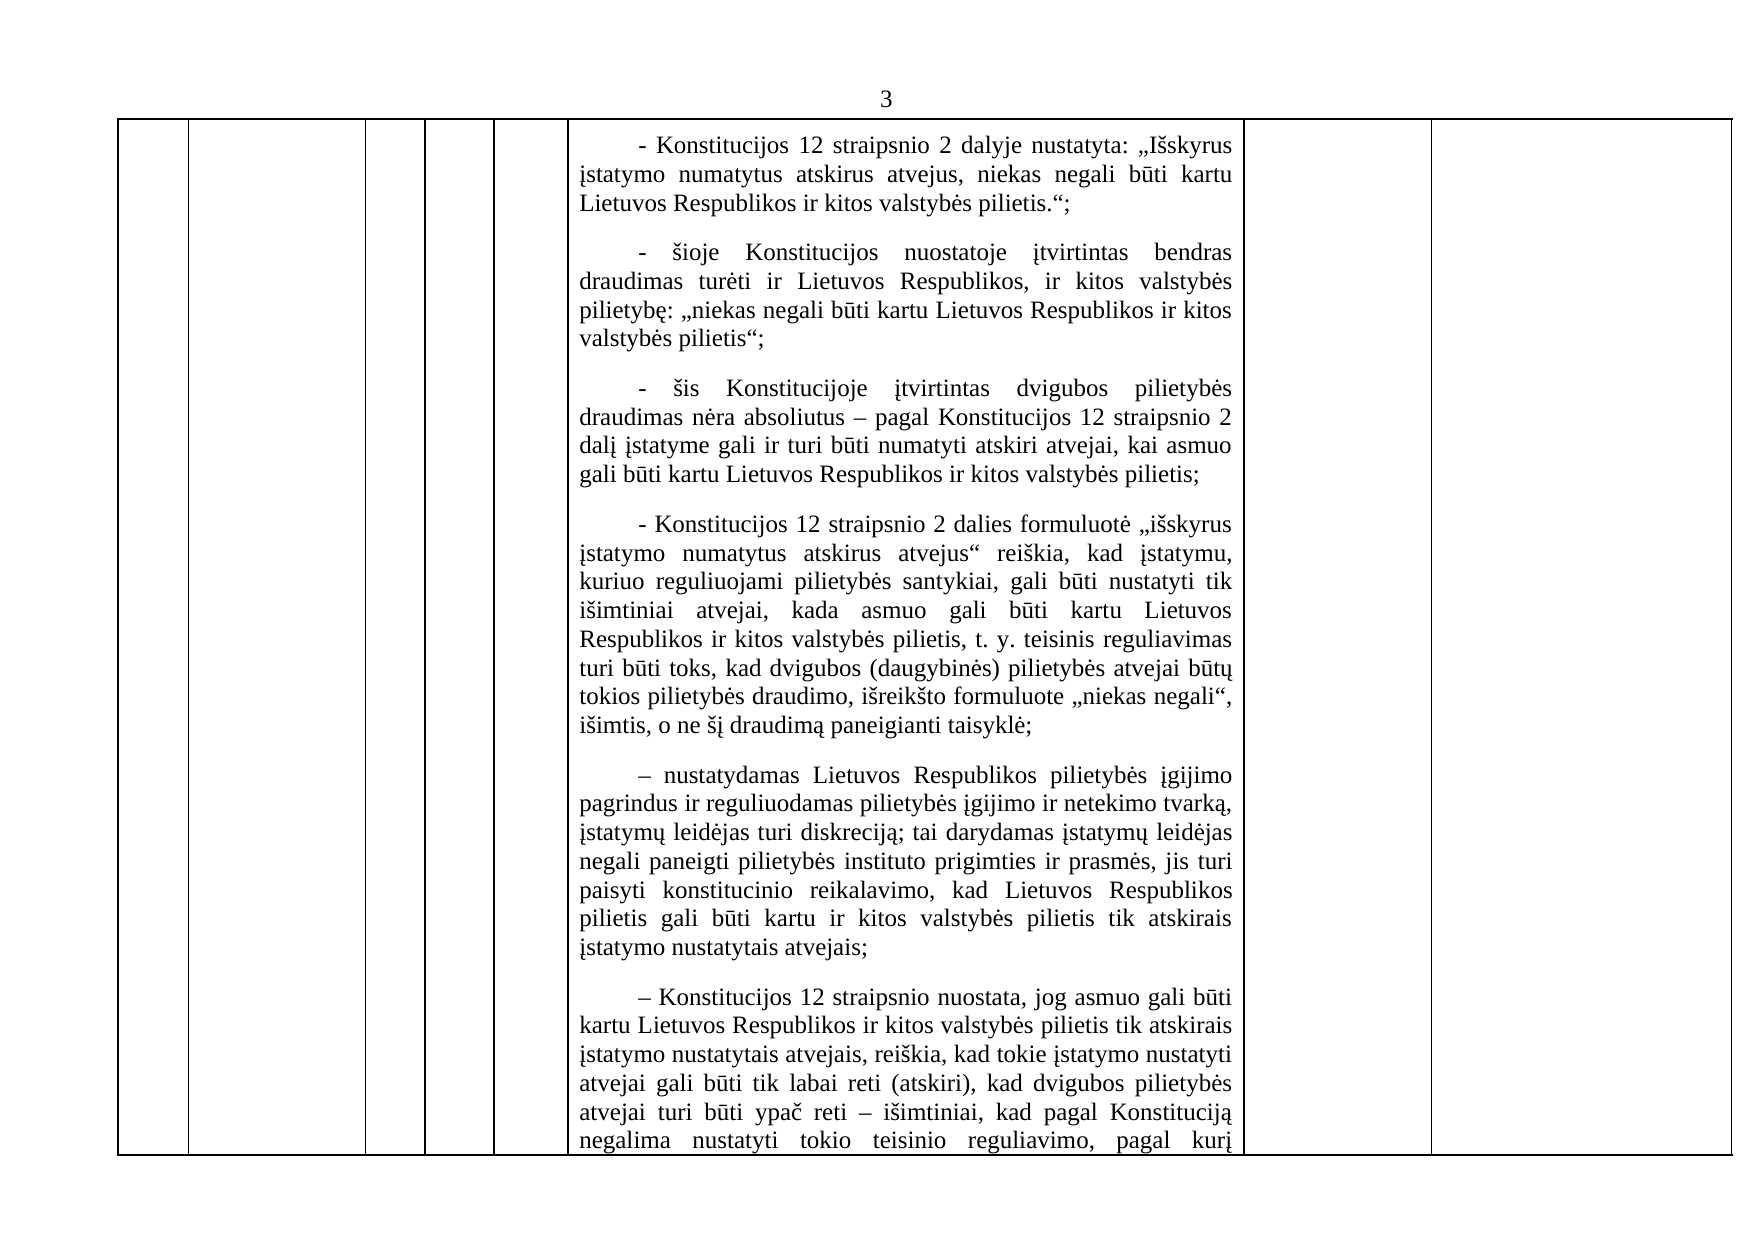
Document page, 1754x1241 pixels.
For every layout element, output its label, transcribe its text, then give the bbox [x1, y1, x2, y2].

table_cell [366, 120, 424, 1154]
table_cell [1432, 120, 1731, 1154]
table_cell [189, 120, 365, 1154]
table_cell [119, 120, 188, 1154]
table_cell [426, 120, 493, 1154]
table_cell - Konstitucijos 12 straipsnio 2 dalyje nustatyta: „Išskyrus įstatymo numatytus atskirus atvejus, niekas negali būti kartu Lietuvos Respublikos ir kitos valstybės pilietis.“; - šioje Konstitucijos nuostatoje įtvirtintas bendras draudimas turėti ir Lietuvos Respublikos, ir kitos valstybės pilietybę: „niekas negali būti kartu Lietuvos Respublikos ir kitos valstybės pilietis“; - šis Konstitucijoje įtvirtintas dvigubos pilietybės draudimas nėra absoliutus – pagal Konstitucijos 12 straipsnio 2 dalį įstatyme gali ir turi būti numatyti atskiri atvejai, kai asmuo gali būti kartu Lietuvos Respublikos ir kitos valstybės pilietis; - Konstitucijos 12 straipsnio 2 dalies formuluotė „išskyrus įstatymo numatytus atskirus atvejus“ reiškia, kad įstatymu, kuriuo reguliuojami pilietybės santykiai, gali būti nustatyti tik išimtiniai atvejai, kada asmuo gali būti kartu Lietuvos Respublikos ir kitos valstybės pilietis, t. y. teisinis reguliavimas turi būti toks, kad dvigubos (daugybinės) pilietybės atvejai būtų tokios pilietybės draudimo, išreikšto formuluote „niekas negali“, išimtis, o ne šį draudimą paneigianti taisyklė; – nustatydamas Lietuvos Respublikos pilietybės įgijimo pagrindus ir reguliuodamas pilietybės įgijimo ir netekimo tvarką, įstatymų leidėjas turi diskreciją; tai darydamas įstatymų leidėjas negali paneigti pilietybės instituto prigimties ir prasmės, jis turi paisyti konstitucinio reikalavimo, kad Lietuvos Respublikos pilietis gali būti kartu ir kitos valstybės pilietis tik atskirais įstatymo nustatytais atvejais; – Konstitucijos 12 straipsnio nuostata, jog asmuo gali būti kartu Lietuvos Respublikos ir kitos valstybės pilietis tik atskirais įstatymo nustatytais atvejais, reiškia, kad tokie įstatymo nustatyti atvejai gali būti tik labai reti (atskiri), kad dvigubos pilietybės atvejai turi būti ypač reti – išimtiniai, kad pagal Konstituciją negalima nustatyti tokio teisinio reguliavimo, pagal kurį [569, 120, 1243, 1154]
table_cell [1245, 120, 1431, 1154]
table_cell [495, 120, 567, 1154]
